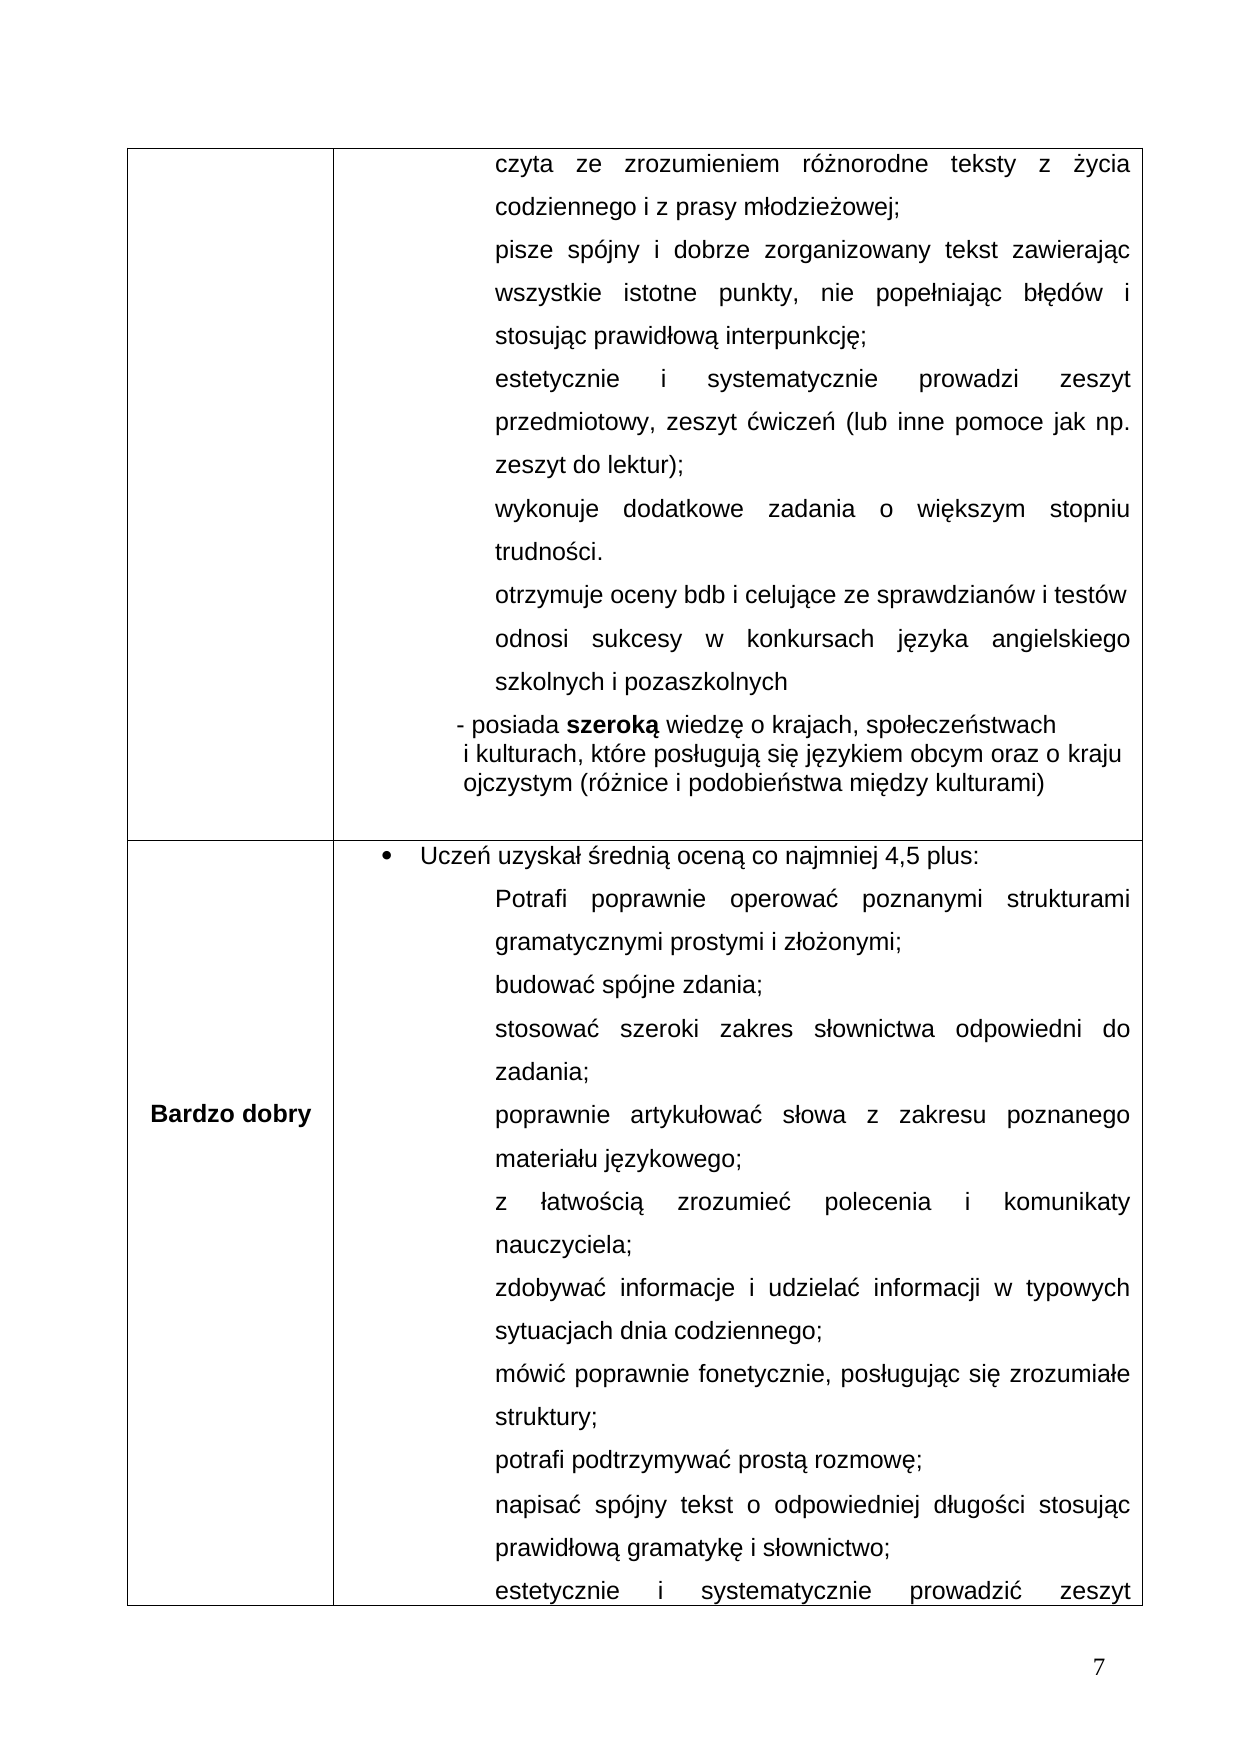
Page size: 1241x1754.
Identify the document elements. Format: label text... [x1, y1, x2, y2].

table_cell Uczeń uzyskał średnią oceną co najmniej 4,5 plus: Potrafi poprawnie operować poznanymi strukturami gramatycznymi prostymi i złożonymi; budować spójne zdania; stosować szeroki zakres słownictwa odpowiedni do zadania; poprawnie artykułować słowa z zakresu poznanego materiału językowego; z łatwością zrozumieć polecenia i komunikaty nauczyciela; zdobywać informacje i udzielać informacji w typowych sytuacjach dnia codziennego; mówić poprawnie fonetycznie, posługując się zrozumiałe struktury; potrafi podtrzymywać prostą rozmowę; napisać spójny tekst o odpowiedniej długości stosując prawidłową gramatykę i słownictwo; estetycznie i systematycznie prowadzić zeszyt [334, 841, 1142, 1605]
table_cell Bardzo dobry [128, 841, 333, 1605]
table_cell czyta ze zrozumieniem różnorodne teksty z życia codziennego i z prasy młodzieżowej; pisze spójny i dobrze zorganizowany tekst zawierając wszystkie istotne punkty, nie popełniając błędów i stosując prawidłową interpunkcję; estetycznie i systematycznie prowadzi zeszyt przedmiotowy, zeszyt ćwiczeń (lub inne pomoce jak np. zeszyt do lektur); wykonuje dodatkowe zadania o większym stopniu trudności. otrzymuje oceny bdb i celujące ze sprawdzianów i testów odnosi sukcesy w konkursach języka angielskiego szkolnych i pozaszkolnych - posiada szeroką wiedzę o krajach, społeczeństwach i kulturach, które posługują się językiem obcym oraz o kraju ojczystym (różnice i podobieństwa między kulturami) [334, 149, 1142, 839]
table_cell [128, 149, 333, 839]
